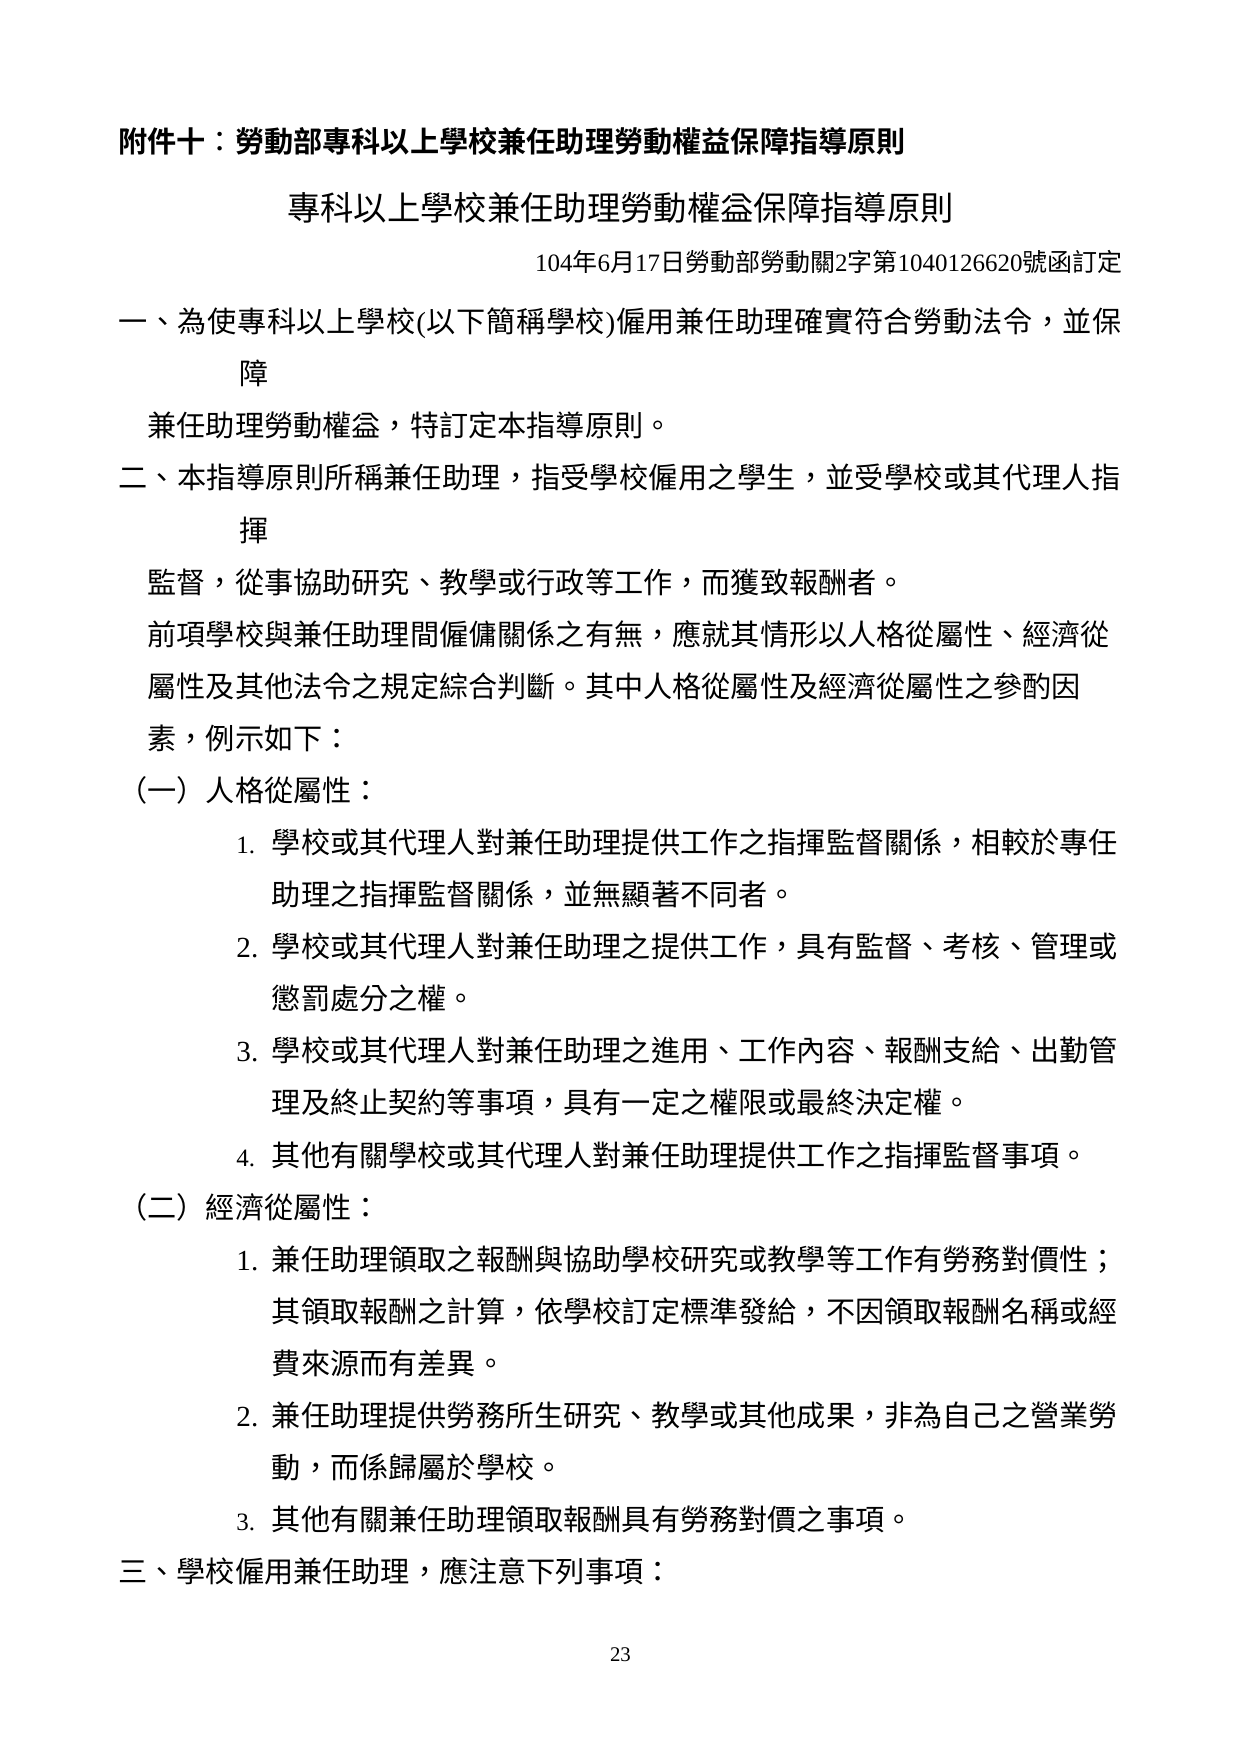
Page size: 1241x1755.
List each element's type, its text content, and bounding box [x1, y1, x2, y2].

text 監督，從事協助研究、教學或行政等工作，而獲致報酬者。 [118, 551, 1122, 603]
text （二）經濟從屬性： [118, 1176, 1122, 1228]
text （一）人格從屬性： [118, 760, 1122, 812]
subtitle 附件十：勞動部專科以上學校兼任助理勞動權益保障指導原則 [118, 118, 1122, 160]
text 前項學校與兼任助理間僱傭關係之有無，應就其情形以人格從屬性、經濟從 [118, 603, 1122, 656]
list 兼任助理領取之報酬與協助學校研究或教學等工作有勞務對價性；其領取報酬之計算，依學校訂定標準發給，不因領取報酬名稱或經費來源而有差異。 [236, 1228, 1122, 1385]
text 三、學校僱用兼任助理，應注意下列事項： [118, 1541, 1122, 1593]
list 其他有關兼任助理領取報酬具有勞務對價之事項。 [236, 1489, 1122, 1541]
text 二、本指導原則所稱兼任助理，指受學校僱用之學生，並受學校或其代理人指揮 [118, 447, 1122, 551]
list 兼任助理提供勞務所生研究、教學或其他成果，非為自己之營業勞動，而係歸屬於學校。 [236, 1385, 1122, 1489]
list 學校或其代理人對兼任助理之提供工作，具有監督、考核、管理或懲罰處分之權。 [236, 916, 1122, 1020]
text 兼任助理勞動權益，特訂定本指導原則。 [118, 395, 1122, 447]
text 專科以上學校兼任助理勞動權益保障指導原則 [118, 182, 1122, 230]
text 素，例示如下： [118, 708, 1122, 760]
list 學校或其代理人對兼任助理提供工作之指揮監督關係，相較於專任助理之指揮監督關係，並無顯著不同者。 [236, 812, 1122, 916]
text 一、為使專科以上學校(以下簡稱學校)僱用兼任助理確實符合勞動法令，並保障 [118, 291, 1122, 395]
list 其他有關學校或其代理人對兼任助理提供工作之指揮監督事項。 [236, 1124, 1122, 1176]
list 學校或其代理人對兼任助理之進用、工作內容、報酬支給、出勤管理及終止契約等事項，具有一定之權限或最終決定權。 [236, 1020, 1122, 1124]
text 屬性及其他法令之規定綜合判斷。其中人格從屬性及經濟從屬性之參酌因 [118, 656, 1122, 708]
text 104年6月17日勞動部勞動關2字第1040126620號函訂定 [118, 242, 1122, 278]
